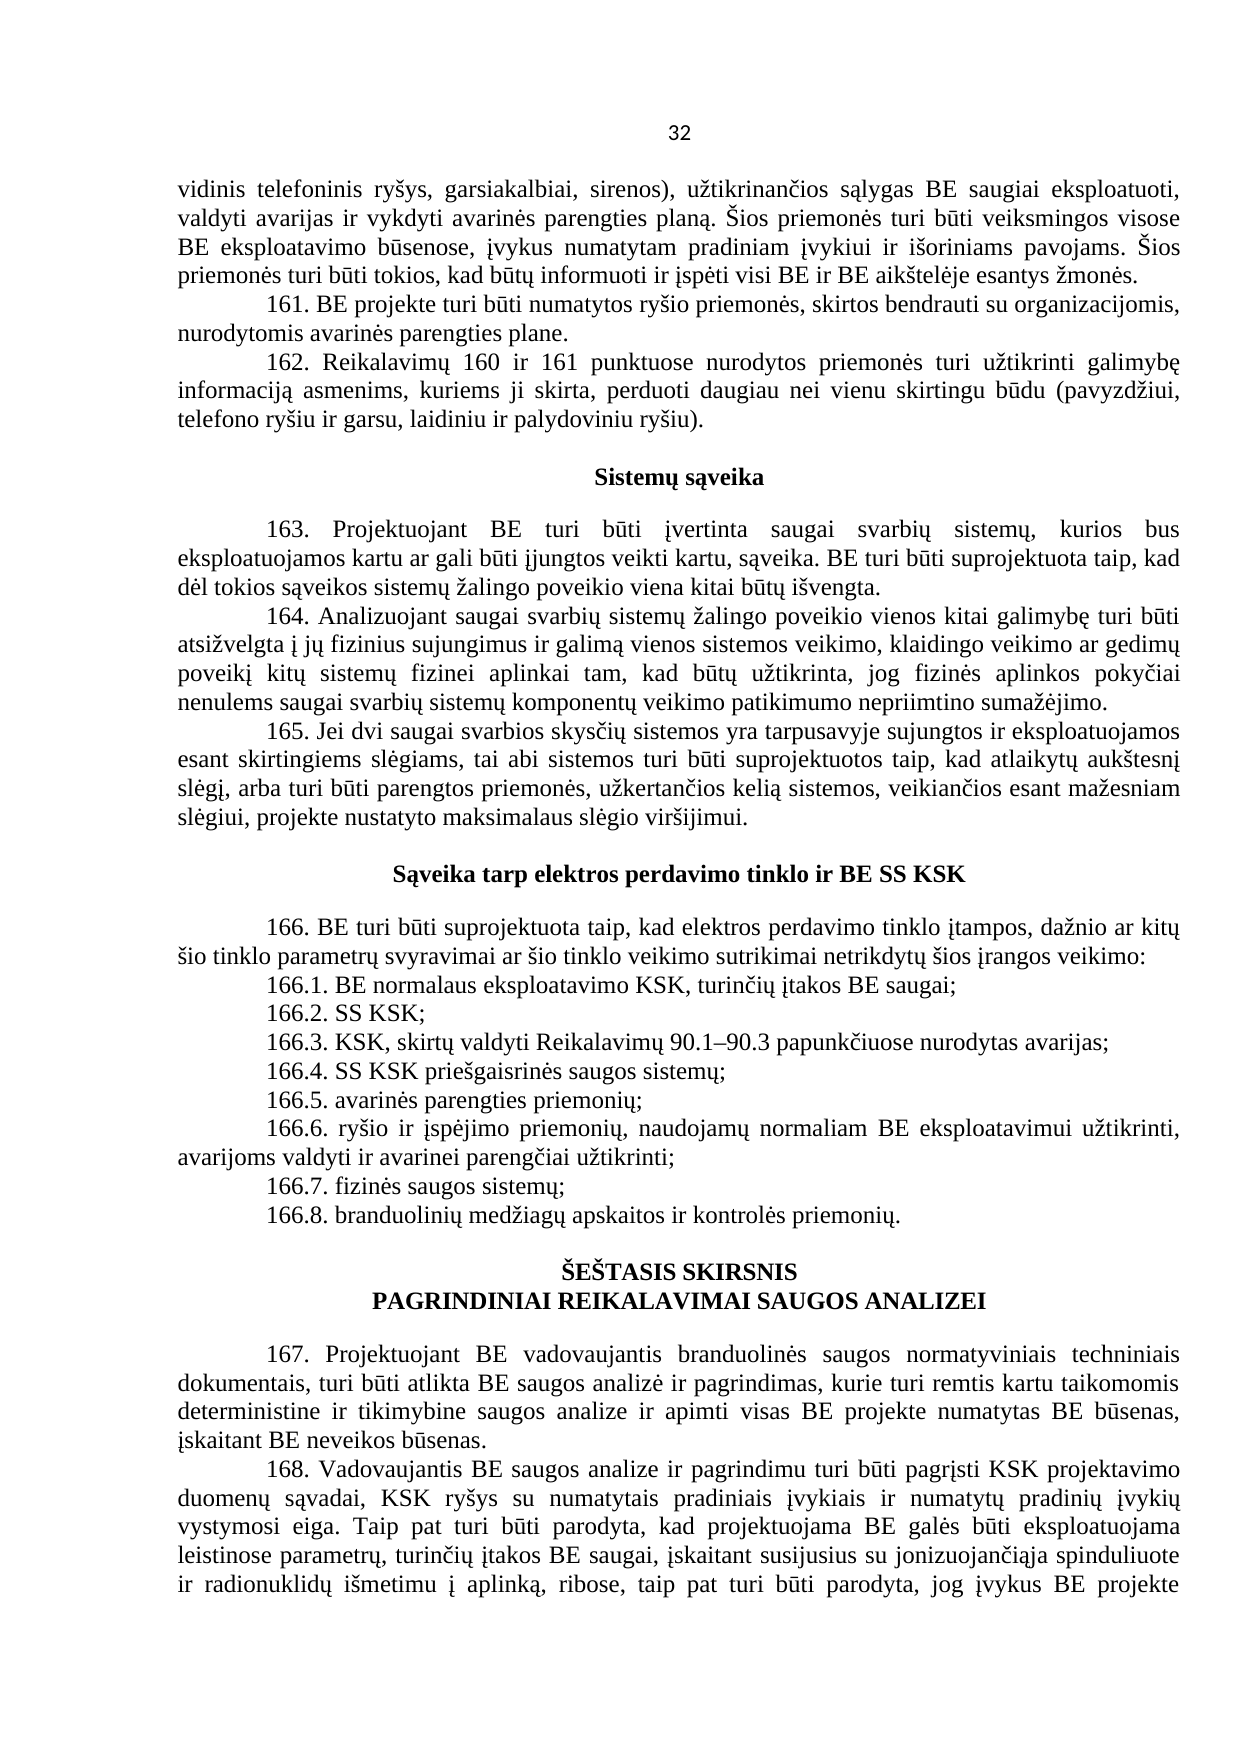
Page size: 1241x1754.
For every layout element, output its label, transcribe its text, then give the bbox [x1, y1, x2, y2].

text 166.3. KSK, skirtų valdyti Reikalavimų 90.1–90.3 papunkčiuose nurodytas avarijas; [177, 1027, 1181, 1056]
text 164. Analizuojant saugai svarbių sistemų žalingo poveikio vienos kitai galimybę turi būti atsižvelgta į jų fizinius sujungimus ir galimą vienos sistemos veikimo, klaidingo veikimo ar gedimų poveikį kitų sistemų fizinei aplinkai tam, kad būtų užtikrinta, jog fizinės aplinkos pokyčiai nenulems saugai svarbių sistemų komponentų veikimo patikimumo nepriimtino sumažėjimo. [177, 601, 1181, 716]
text 166.8. branduolinių medžiagų apskaitos ir kontrolės priemonių. [177, 1200, 1181, 1228]
text 165. Jei dvi saugai svarbios skysčių sistemos yra tarpusavyje sujungtos ir eksploatuojamos esant skirtingiems slėgiams, tai abi sistemos turi būti suprojektuotos taip, kad atlaikytų aukštesnį slėgį, arba turi būti parengtos priemonės, užkertančios kelią sistemos, veikiančios esant mažesniam slėgiui, projekte nustatyto maksimalaus slėgio viršijimui. [177, 716, 1181, 831]
text vidinis telefoninis ryšys, garsiakalbiai, sirenos), užtikrinančios sąlygas BE saugiai eksploatuoti, valdyti avarijas ir vykdyti avarinės parengties planą. Šios priemonės turi būti veiksmingos visose BE eksploatavimo būsenose, įvykus numatytam pradiniam įvykiui ir išoriniams pavojams. Šios priemonės turi būti tokios, kad būtų informuoti ir įspėti visi BE ir BE aikštelėje esantys žmonės. [177, 174, 1181, 289]
text PAGRINDINIAI REIKALAVIMAI SAUGOS ANALIZEI [177, 1286, 1181, 1315]
text 162. Reikalavimų 160 ir 161 punktuose nurodytos priemonės turi užtikrinti galimybę informaciją asmenims, kuriems ji skirta, perduoti daugiau nei vienu skirtingu būdu (pavyzdžiui, telefono ryšiu ir garsu, laidiniu ir palydoviniu ryšiu). [177, 347, 1181, 433]
text 166.7. fizinės saugos sistemų; [177, 1171, 1181, 1200]
text 167. Projektuojant BE vadovaujantis branduolinės saugos normatyviniais techniniais dokumentais, turi būti atlikta BE saugos analizė ir pagrindimas, kurie turi remtis kartu taikomomis deterministine ir tikimybine saugos analize ir apimti visas BE projekte numatytas BE būsenas, įskaitant BE neveikos būsenas. [177, 1339, 1181, 1454]
text 166. BE turi būti suprojektuota taip, kad elektros perdavimo tinklo įtampos, dažnio ar kitų šio tinklo parametrų svyravimai ar šio tinklo veikimo sutrikimai netrikdytų šios įrangos veikimo: [177, 912, 1181, 970]
text 166.4. SS KSK priešgaisrinės saugos sistemų; [177, 1056, 1181, 1085]
text 166.5. avarinės parengties priemonių; [177, 1085, 1181, 1113]
text 166.6. ryšio ir įspėjimo priemonių, naudojamų normaliam BE eksploatavimui užtikrinti, avarijoms valdyti ir avarinei parengčiai užtikrinti; [177, 1113, 1181, 1171]
text 166.1. BE normalaus eksploatavimo KSK, turinčių įtakos BE saugai; [177, 970, 1181, 998]
text Sistemų sąveika [177, 462, 1181, 490]
text 161. BE projekte turi būti numatytos ryšio priemonės, skirtos bendrauti su organizacijomis, nurodytomis avarinės parengties plane. [177, 289, 1181, 347]
text 166.2. SS KSK; [177, 998, 1181, 1027]
text ŠEŠTASIS SKIRSNIS [177, 1257, 1181, 1286]
text Sąveika tarp elektros perdavimo tinklo ir BE SS KSK [177, 859, 1181, 888]
text 163. Projektuojant BE turi būti įvertinta saugai svarbių sistemų, kurios bus eksploatuojamos kartu ar gali būti įjungtos veikti kartu, sąveika. BE turi būti suprojektuota taip, kad dėl tokios sąveikos sistemų žalingo poveikio viena kitai būtų išvengta. [177, 514, 1181, 601]
text 168. Vadovaujantis BE saugos analize ir pagrindimu turi būti pagrįsti KSK projektavimo duomenų sąvadai, KSK ryšys su numatytais pradiniais įvykiais ir numatytų pradinių įvykių vystymosi eiga. Taip pat turi būti parodyta, kad projektuojama BE galės būti eksploatuojama leistinose parametrų, turinčių įtakos BE saugai, įskaitant susijusius su jonizuojančiąja spinduliuote ir radionuklidų išmetimu į aplinką, ribose, taip pat turi būti parodyta, jog įvykus BE projekte [177, 1454, 1181, 1598]
